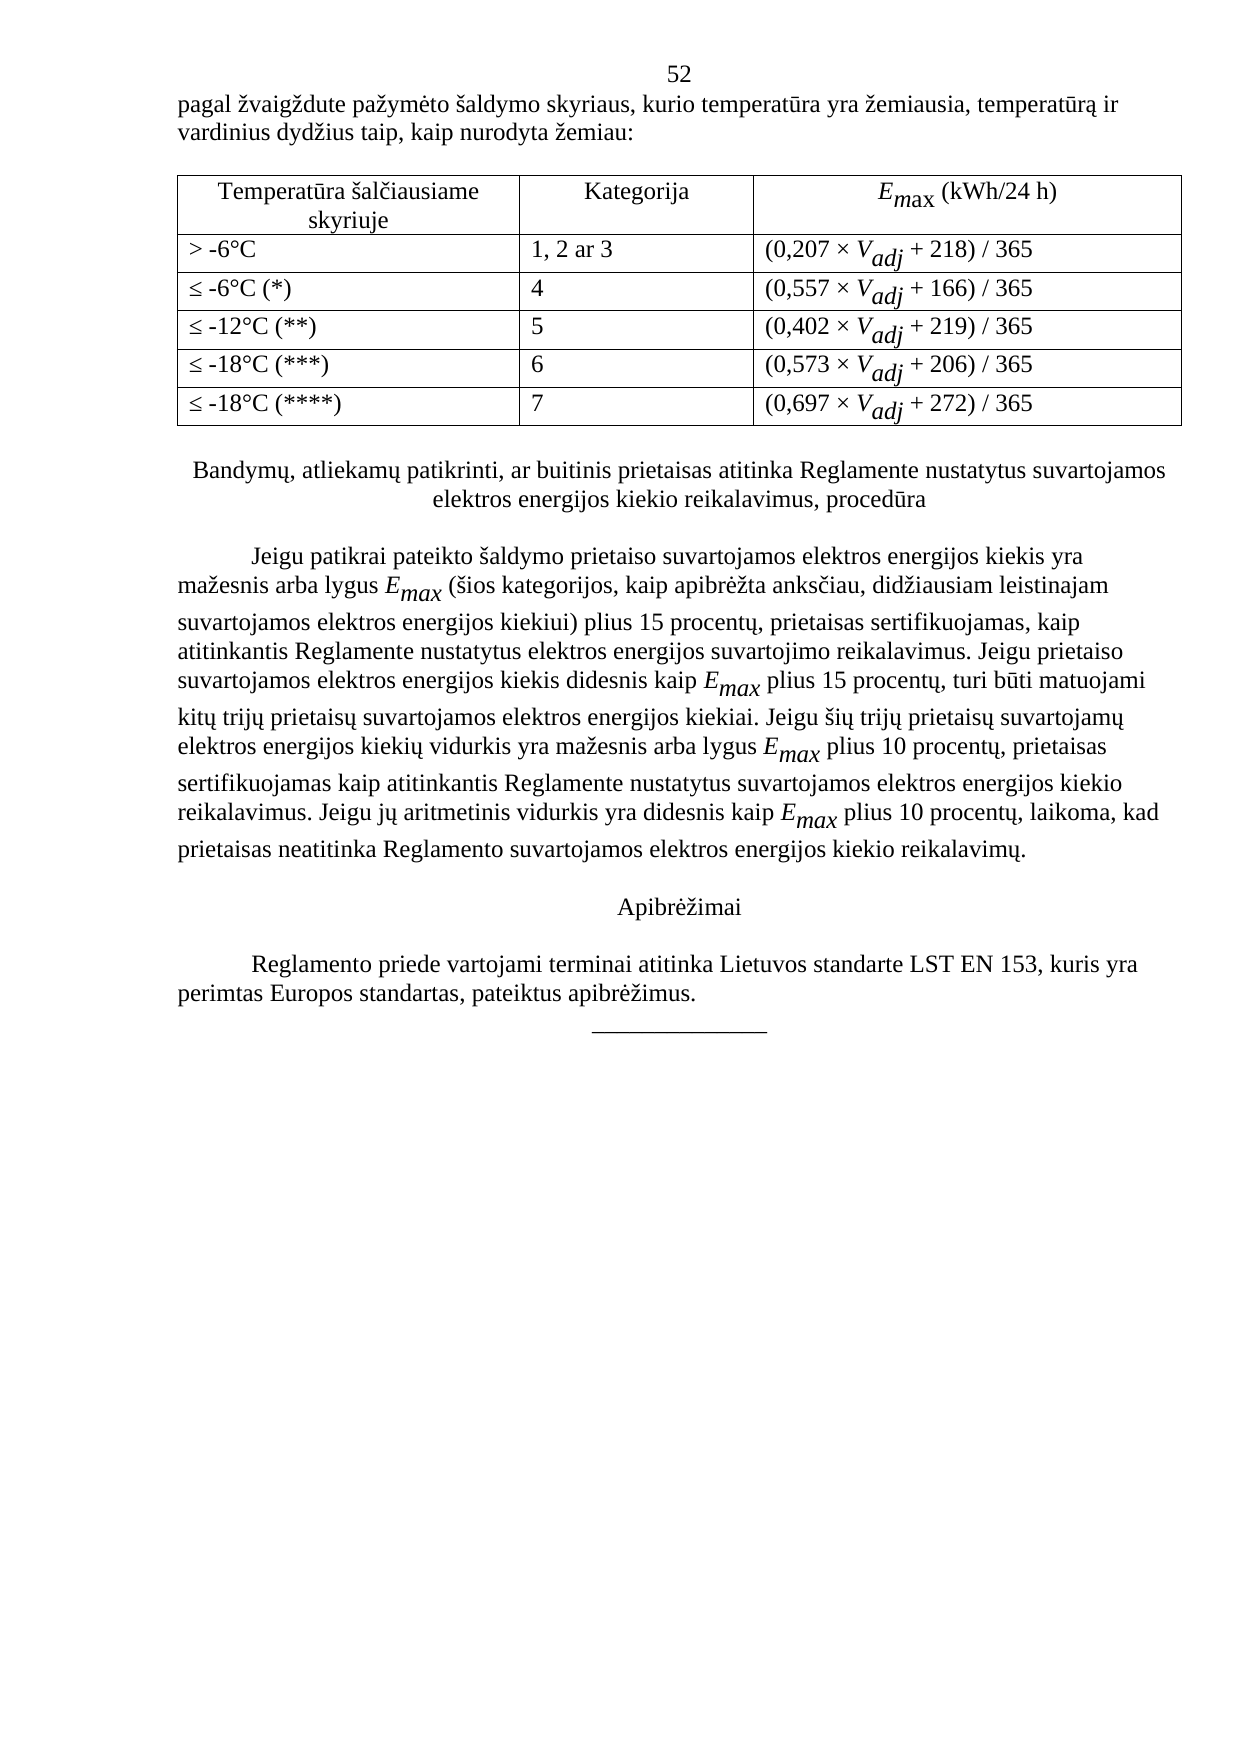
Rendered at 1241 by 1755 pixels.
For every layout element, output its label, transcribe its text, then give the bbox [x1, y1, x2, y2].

table_cell ≤ -18°C (****) [178, 388, 519, 425]
table_cell 7 [520, 388, 753, 425]
table_header Emax (kWh/24 h) [754, 176, 1181, 233]
table_cell 6 [520, 350, 753, 387]
table_cell 1, 2 ar 3 [520, 235, 753, 272]
text ______________ [177, 1007, 1181, 1035]
table_cell (0,697 × Vadj + 272) / 365 [754, 388, 1181, 425]
text Bandymų, atliekamų patikrinti, ar buitinis prietaisas atitinka Reglamente nustatytus suvartojamos elektros energijos kiekio reikalavimus, procedūra [177, 455, 1181, 512]
table_cell 4 [520, 273, 753, 310]
text Apibrėžimai [177, 892, 1181, 920]
text pagal žvaigždute pažymėto šaldymo skyriaus, kurio temperatūra yra žemiausia, temperatūrą ir vardinius dydžius taip, kaip nurodyta žemiau: [177, 89, 1181, 146]
text Reglamento priede vartojami terminai atitinka Lietuvos standarte LST EN 153, kuris yra perimtas Europos standartas, pateiktus apibrėžimus. [177, 949, 1181, 1007]
table_cell (0,402 × Vadj + 219) / 365 [754, 311, 1181, 348]
table_cell 5 [520, 311, 753, 348]
table_cell ≤ -6°C (*) [178, 273, 519, 310]
table_cell ≤ -18°C (***) [178, 350, 519, 387]
text Jeigu patikrai pateikto šaldymo prietaiso suvartojamos elektros energijos kiekis yra mažesnis arba lygus Emax (šios kategorijos, kaip apibrėžta anksčiau, didžiausiam leistinajam suvartojamos elektros energijos kiekiui) plius 15 procentų, prietaisas sertifikuojamas, kaip atitinkantis Reglamente nustatytus elektros energijos suvartojimo reikalavimus. Jeigu prietaiso suvartojamos elektros energijos kiekis didesnis kaip Emax plius 15 procentų, turi būti matuojami kitų trijų prietaisų suvartojamos elektros energijos kiekiai. Jeigu šių trijų prietaisų suvartojamų elektros energijos kiekių vidurkis yra mažesnis arba lygus Emax plius 10 procentų, prietaisas sertifikuojamas kaip atitinkantis Reglamente nustatytus suvartojamos elektros energijos kiekio reikalavimus. Jeigu jų aritmetinis vidurkis yra didesnis kaip Emax plius 10 procentų, laikoma, kad prietaisas neatitinka Reglamento suvartojamos elektros energijos kiekio reikalavimų. [177, 541, 1181, 863]
table_cell (0,207 × Vadj + 218) / 365 [754, 235, 1181, 272]
table_header Kategorija [520, 176, 753, 233]
table_header Temperatūra šalčiausiame skyriuje [178, 176, 519, 233]
table_cell (0,573 × Vadj + 206) / 365 [754, 350, 1181, 387]
table_cell (0,557 × Vadj + 166) / 365 [754, 273, 1181, 310]
table_cell > -6°C [178, 235, 519, 272]
table_cell ≤ -12°C (**) [178, 311, 519, 348]
